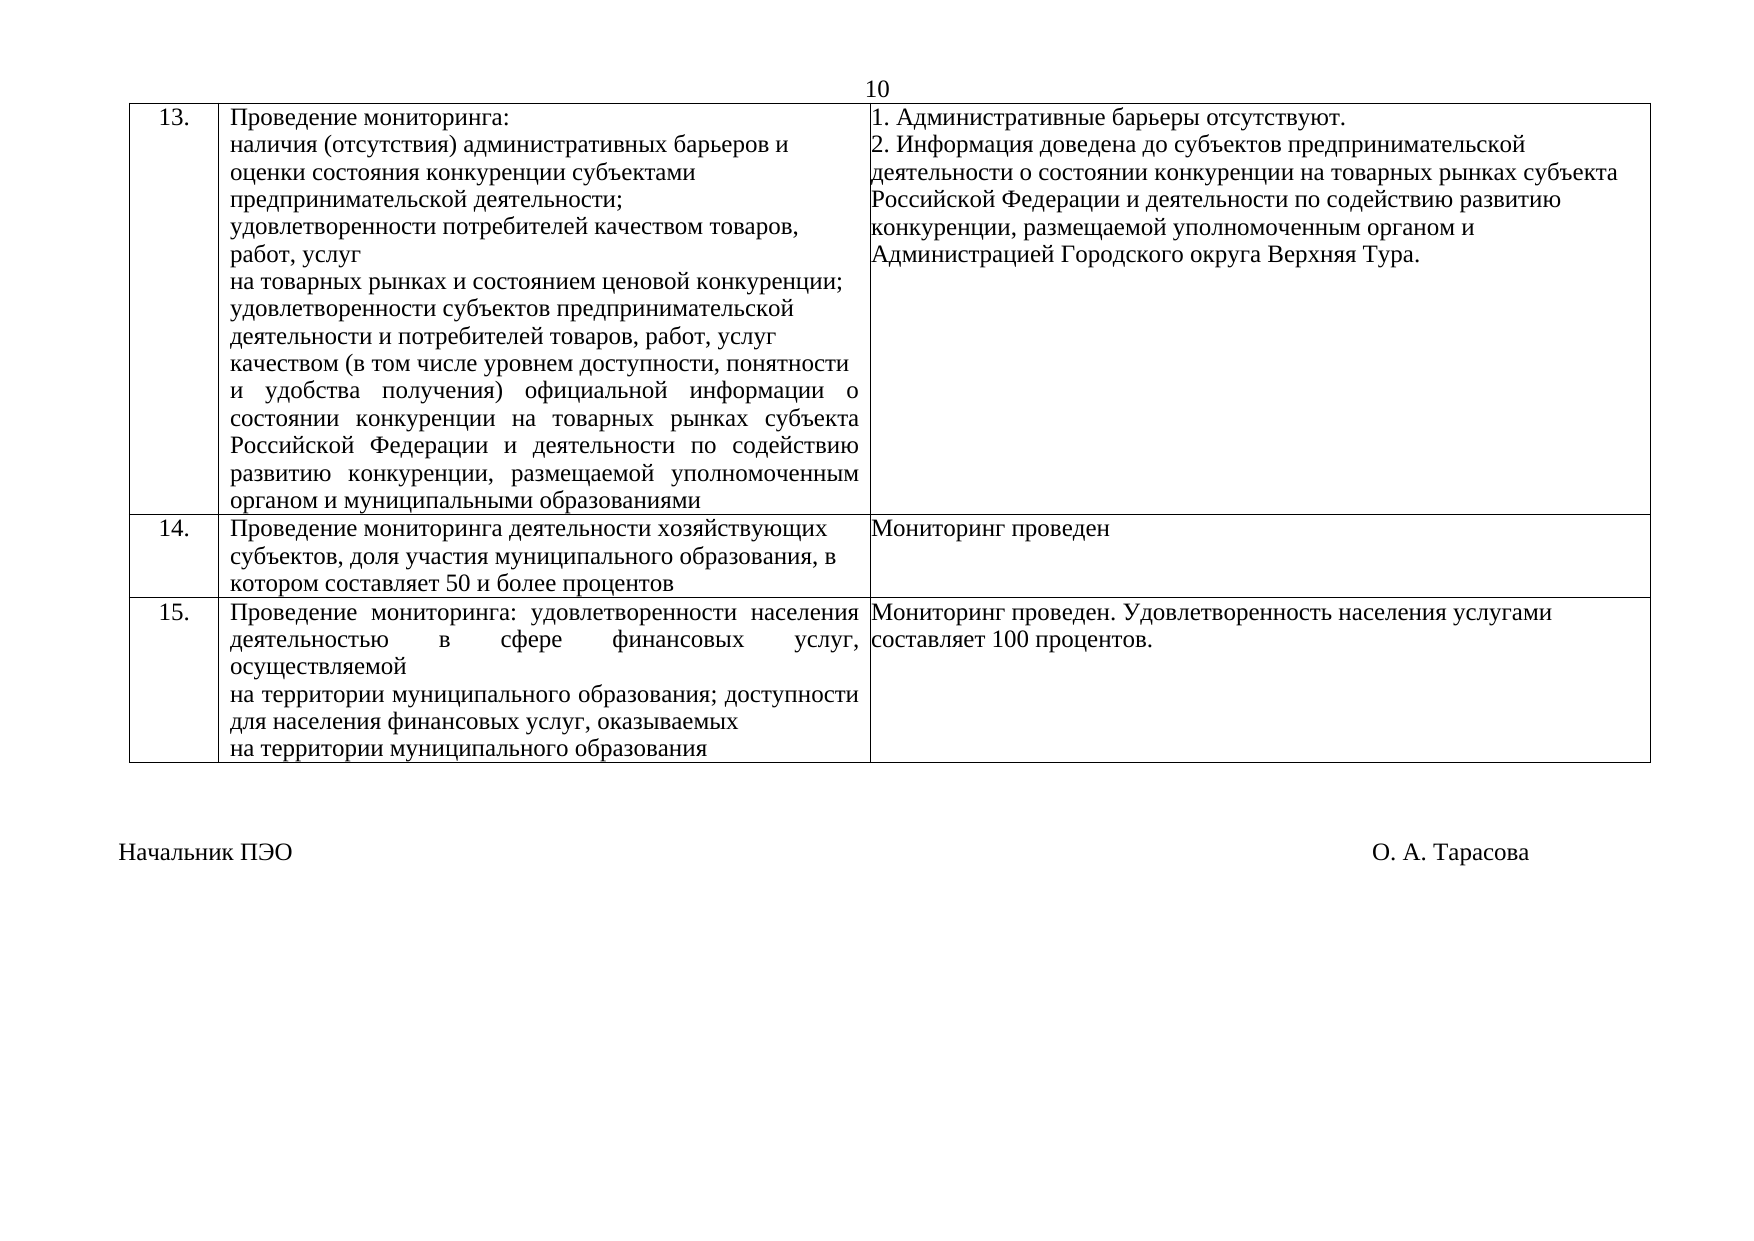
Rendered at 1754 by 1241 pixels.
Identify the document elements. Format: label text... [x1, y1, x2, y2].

table_cell Проведение мониторинга: наличия (отсутствия) административных барьеров и оценки состояния конкуренции субъектами предпринимательской деятельности; удовлетворенности потребителей качеством товаров, работ, услуг на товарных рынках и состоянием ценовой конкуренции; удовлетворенности субъектов предпринимательской деятельности и потребителей товаров, работ, услуг качеством (в том числе уровнем доступности, понятности и удобства получения) официальной информации о состоянии конкуренции на товарных рынках субъекта Российской Федерации и деятельности по содействию развитию конкуренции, размещаемой уполномоченным органом и муниципальными образованиями [219, 104, 870, 514]
table_cell 14. [130, 515, 218, 597]
text Начальник ПЭО О. А. Тарасова [118, 837, 1636, 866]
table_cell 13. [130, 104, 218, 514]
table_cell Мониторинг проведен. Удовлетворенность населения услугами составляет 100 процентов. [871, 598, 1650, 762]
table_cell Мониторинг проведен [871, 515, 1650, 597]
table_cell Проведение мониторинга деятельности хозяйствующих субъектов, доля участия муниципального образования, в котором составляет 50 и более процентов [219, 515, 870, 597]
table_cell 15. [130, 598, 218, 762]
table_cell Проведение мониторинга: удовлетворенности населения деятельностью в сфере финансовых услуг, осуществляемой на территории муниципального образования; доступности для населения финансовых услуг, оказываемых на территории муниципального образования [219, 598, 870, 762]
table_cell 1. Административные барьеры отсутствуют. 2. Информация доведена до субъектов предпринимательской деятельности о состоянии конкуренции на товарных рынках субъекта Российской Федерации и деятельности по содействию развитию конкуренции, размещаемой уполномоченным органом и Администрацией Городского округа Верхняя Тура. [871, 104, 1650, 514]
